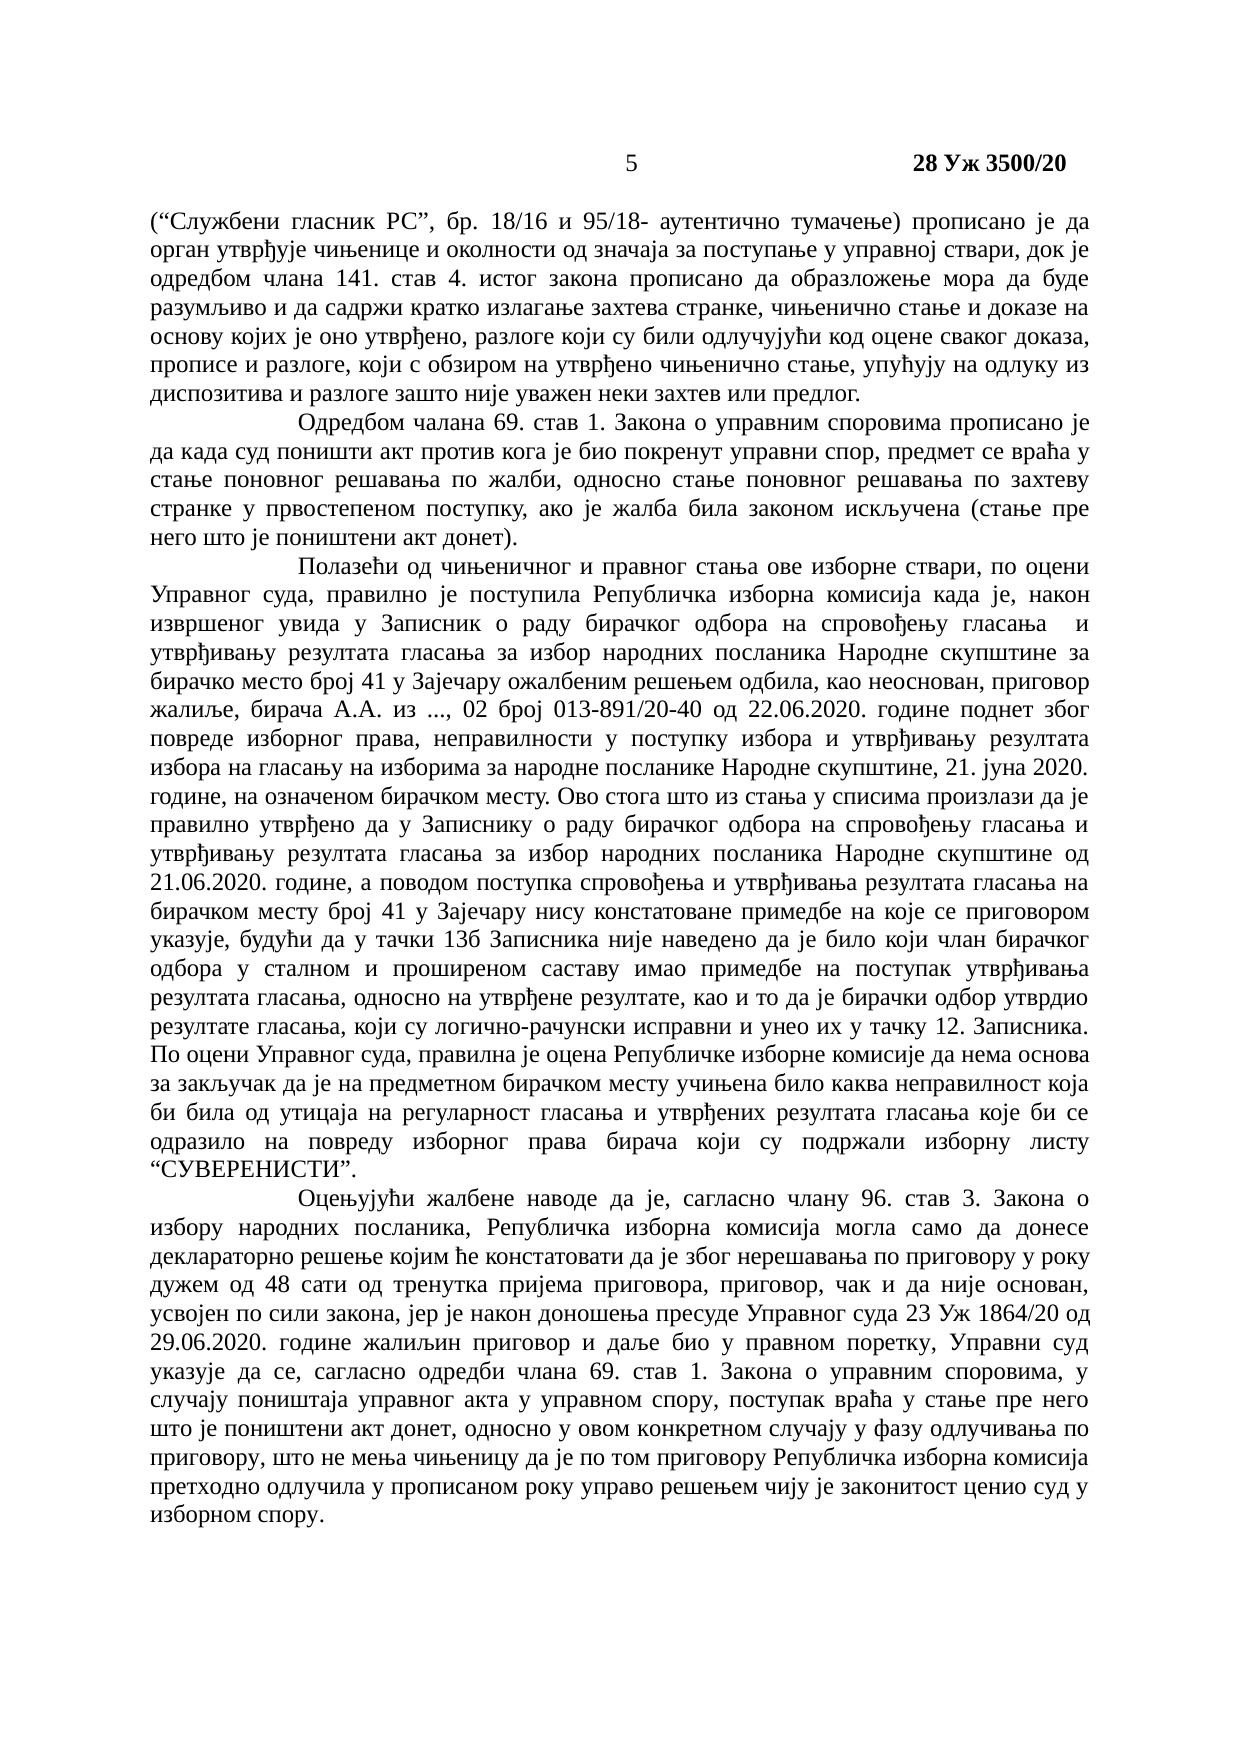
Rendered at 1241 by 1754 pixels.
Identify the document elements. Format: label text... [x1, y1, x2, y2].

text (“Службени гласник РС”, бр. 18/16 и 95/18- аутентично тумачење) прописано је да орган утврђује чињенице и околности од значаја за поступање у управној ствари, док је одредбом члана 141. став 4. истог закона прописано да образложење мора да буде разумљиво и да садржи кратко излагање захтева странке, чињенично стање и доказе на основу којих је оно утврђено, разлоге који су били одлучујући код оцене сваког доказа, прописе и разлоге, који с обзиром на утврђено чињенично стање, упућују на одлуку из диспозитива и разлоге зашто није уважен неки захтев или предлог. [150, 206, 1091, 407]
text Полазећи од чињеничног и правног стања ове изборне ствари, по оцени Управног суда, правилно је поступила Републичка изборна комисија када је, након извршеног увида у Записник о раду бирачког одбора на спровођењу гласања и утврђивању резултата гласања за избор народних посланика Народне скупштине за бирачко место број 41 у Зајечару ожалбеним решењем одбила, као неоснован, приговор жалиље, бирача A.A. из ..., 02 број 013-891/20-40 од 22.06.2020. године поднет због повреде изборног права, неправилности у поступку избора и утврђивању резултата избора на гласању на изборима за народне посланике Народне скупштине, 21. јуна 2020. године, на означеном бирачком месту. Ово стога што из стања у списима произлази да је правилно утврђено да у Записнику о раду бирачког одбора на спровођењу гласања и утврђивању резултата гласања за избор народних посланика Народне скупштине од 21.06.2020. године, а поводом поступка спровођења и утврђивања резултата гласања на бирачком месту број 41 у Зајечару нису констатоване примедбе на које се приговором указује, будући да у тачки 13б Записника није наведено да је било који члан бирачког одбора у сталном и проширеном саставу имао примедбе на поступак утврђивања резултата гласања, односно на утврђене резултате, као и то да је бирачки одбор утврдио резултате гласања, који су логично-рачунски исправни и унео их у тачку 12. Записника. По оцени Управног суда, правилна је оцена Републичке изборне комисије да нема основа за закључак да је на предметном бирачком месту учињена било каква неправилност која би била од утицаја на регуларност гласања и утврђених резултата гласања које би се одразило на повреду изборног права бирача који су подржали изборну листу “СУВЕРЕНИСТИ”. [150, 551, 1091, 1183]
text Одредбом чалана 69. став 1. Закона о управним споровима прописано је да када суд поништи акт против кога је био покренут управни спор, предмет се враћа у стање поновног решавања по жалби, односно стање поновног решавања по захтеву странке у првостепеном поступку, ако је жалба била законом искључена (стање пре него што је поништени акт донет). [150, 407, 1091, 551]
text Оцењујући жалбене наводе да је, сагласно члану 96. став 3. Закона о избору народних посланика, Републичка изборна комисија могла само да донесе деклараторно решење којим ће констатовати да је због нерешавања по приговору у року дужем од 48 сати од тренутка пријема приговора, приговор, чак и да није основан, усвојен по сили закона, јер је након доношења пресуде Управног суда 23 Уж 1864/20 од 29.06.2020. године жалиљин приговор и даље био у правном поретку, Управни суд указује да се, сагласно одредби члана 69. став 1. Закона о управним споровима, у случају поништаја управног акта у управном спору, поступак враћа у стање пре него што је поништени акт донет, односно у овом конкретном случају у фазу одлучивања по приговору, што не мења чињеницу да је по том приговору Републичка изборна комисија претходно одлучила у прописаном року управо решењем чију је законитост ценио суд у изборном спору. [150, 1183, 1091, 1528]
